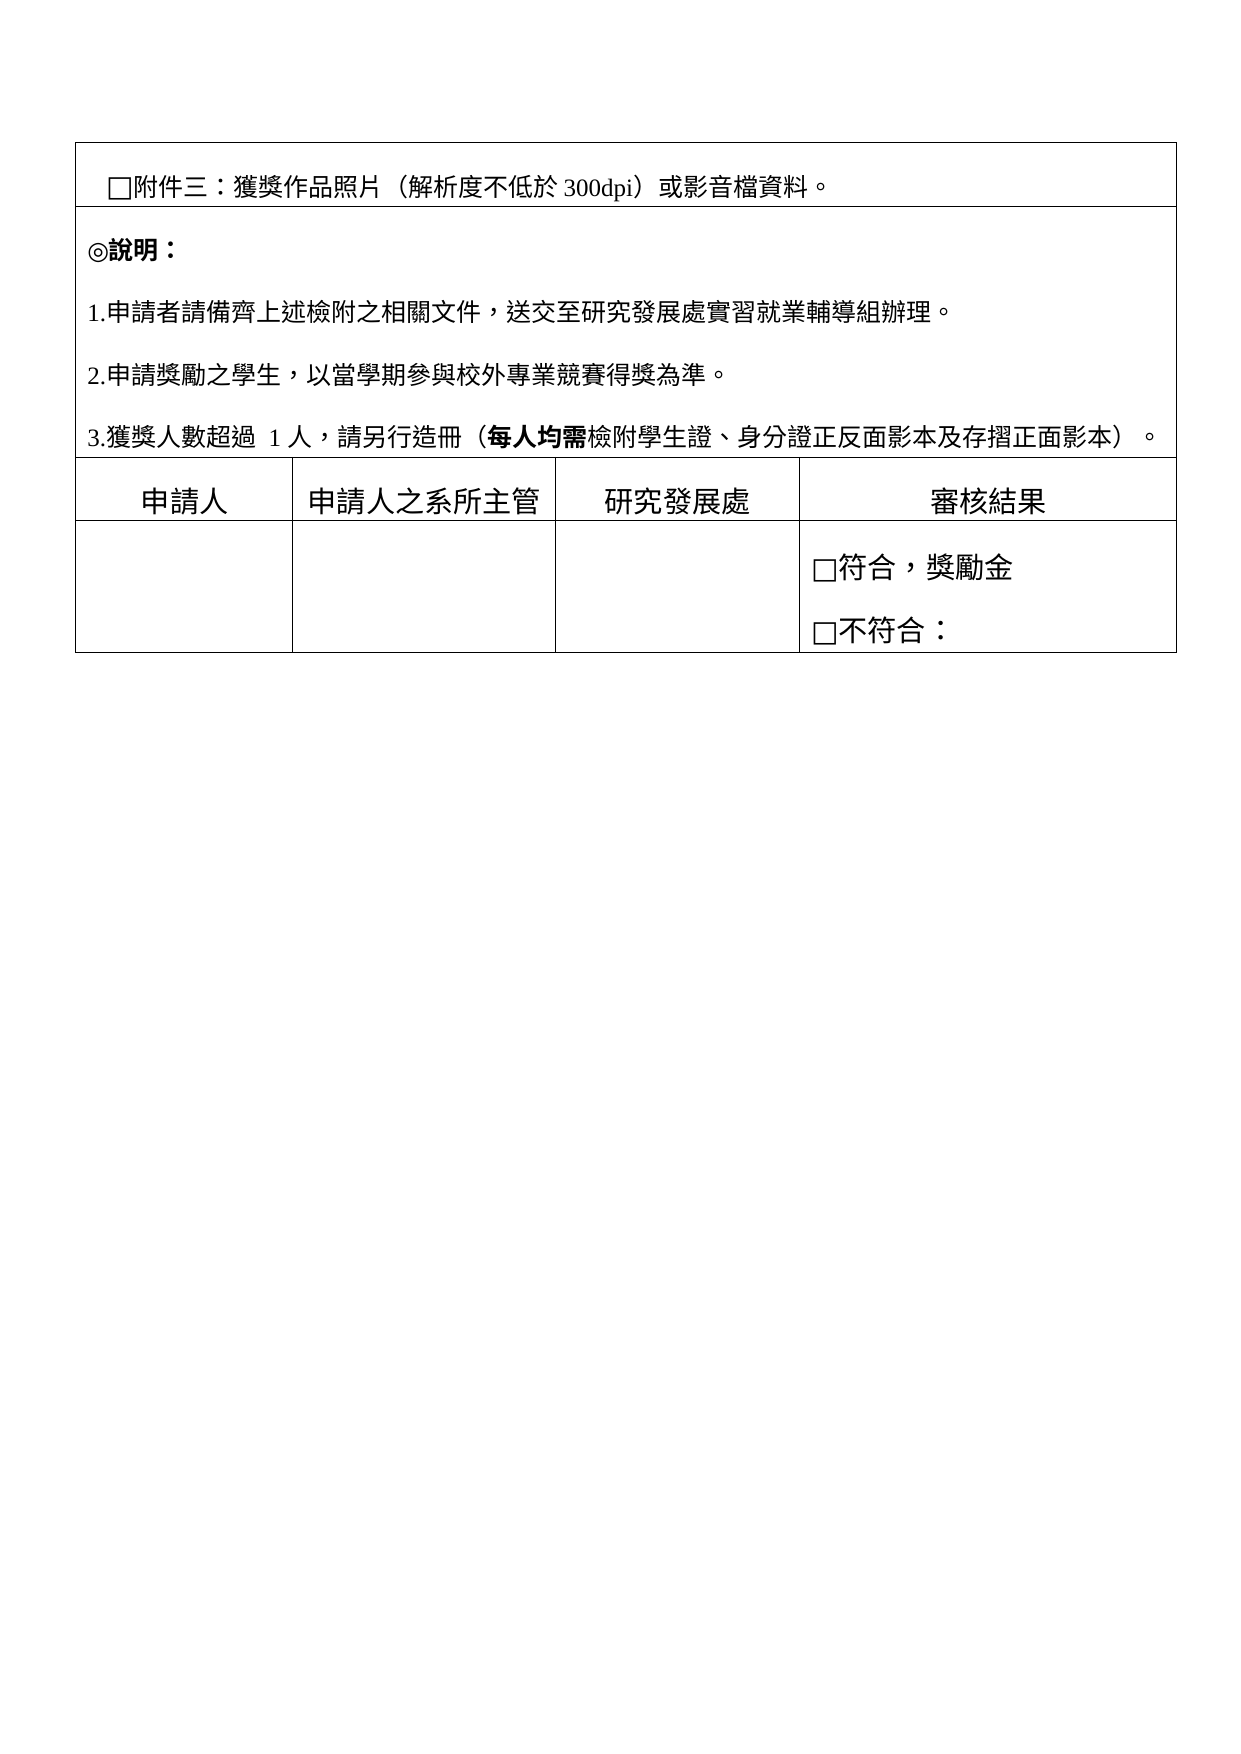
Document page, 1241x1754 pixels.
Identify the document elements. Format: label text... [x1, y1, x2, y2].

table_cell ◎說明： 1.申請者請備齊上述檢附之相關文件，送交至研究發展處實習就業輔導組辦理。 2.申請獎勵之學生，以當學期參與校外專業競賽得獎為準。 3.獲獎人數超過 1 人，請另行造冊（每人均需檢附學生證、身分證正反面影本及存摺正面影本）。 [76, 207, 1176, 457]
table_cell [76, 521, 292, 652]
table_cell □符合，獎勵金 □不符合： [800, 521, 1176, 652]
table_cell 研究發展處 [556, 458, 799, 520]
table_cell 審核結果 [800, 458, 1176, 520]
table_cell [556, 521, 799, 652]
table_cell [293, 521, 555, 652]
table_cell 申請人之系所主管 [293, 458, 555, 520]
table_cell 申請人 [76, 458, 292, 520]
table_cell □附件三：獲獎作品照片（解析度不低於300dpi）或影音檔資料。 [76, 143, 1176, 206]
